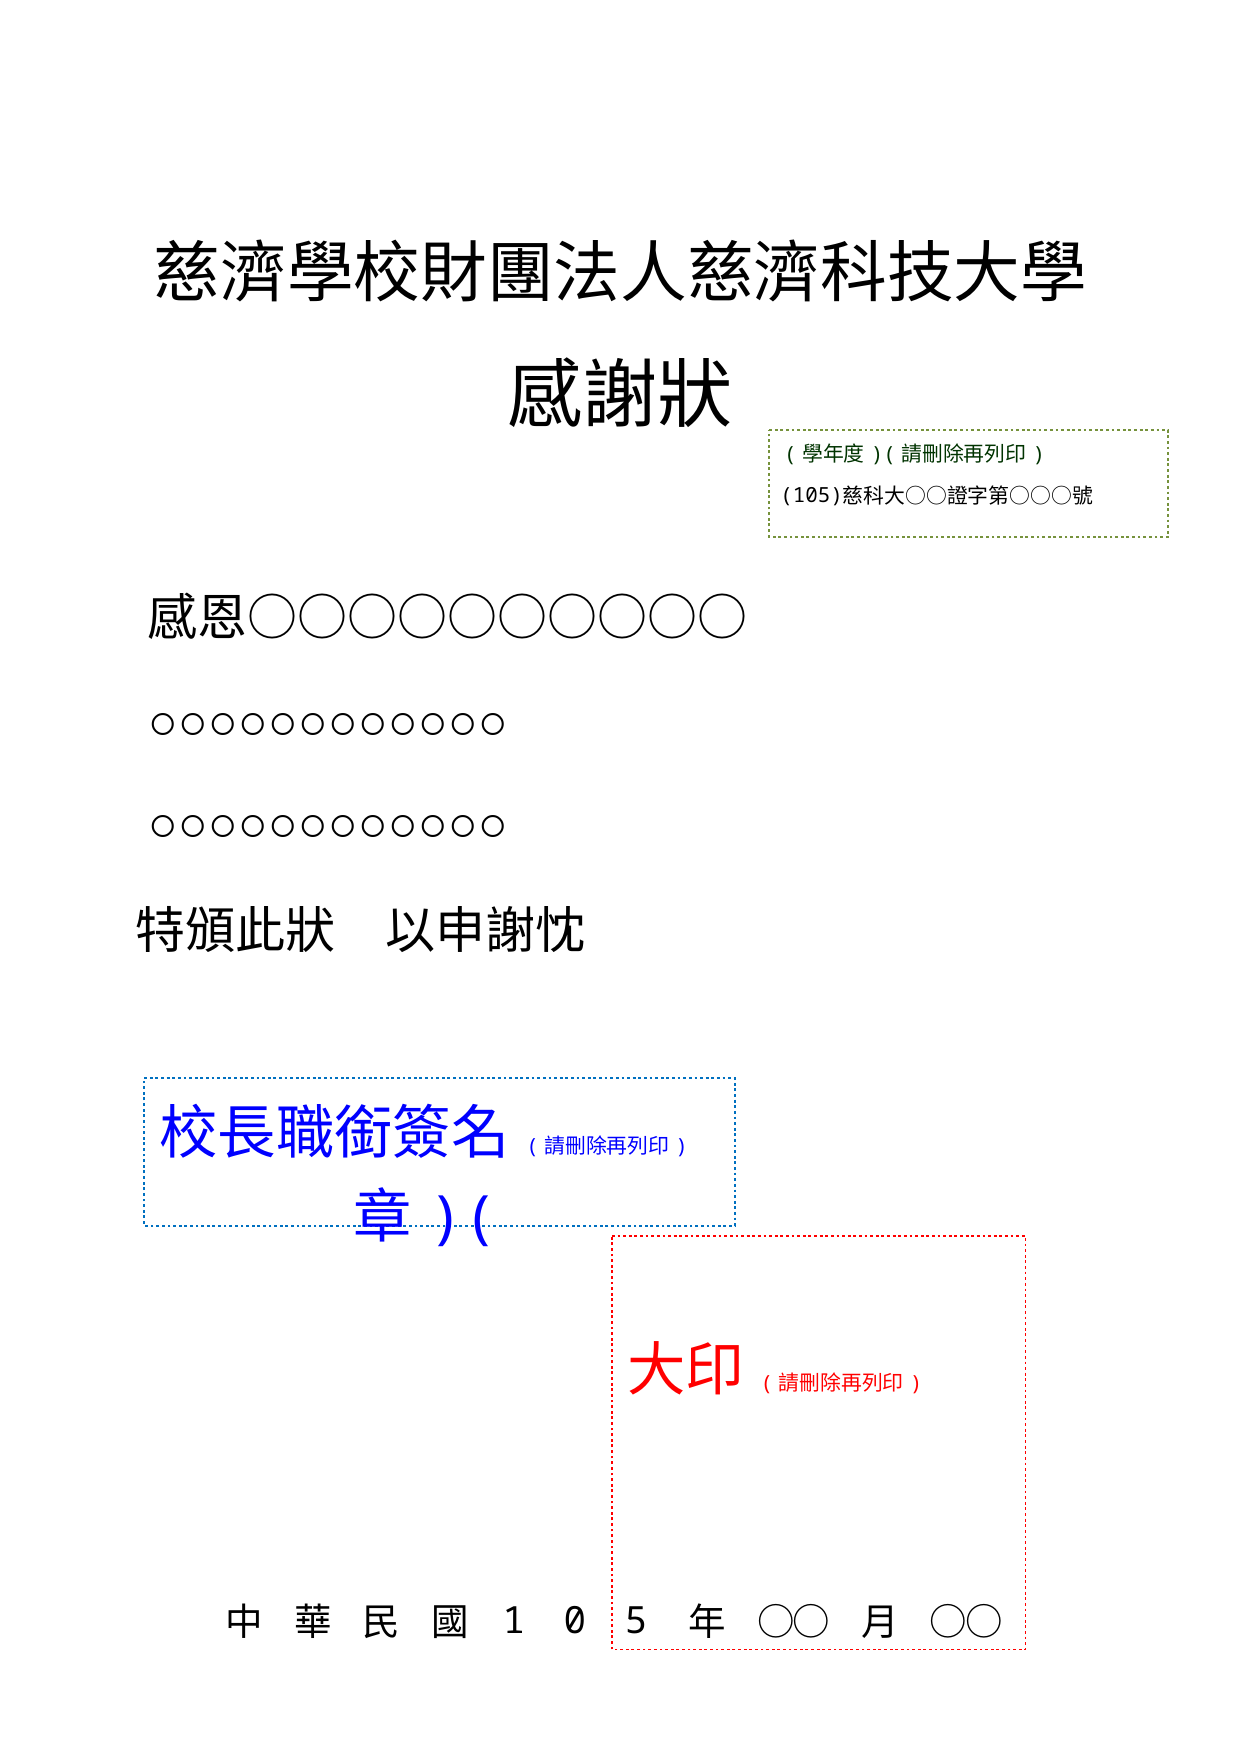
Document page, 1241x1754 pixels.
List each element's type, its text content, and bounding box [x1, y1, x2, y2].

text 中 華 民 國 1 0 5 年 ○○ 月 ○○ [198, 1577, 1030, 1640]
text 感恩○○○○○○○○○○ [148, 577, 1092, 650]
text ○○○○○○○○○○○○ [148, 788, 1092, 856]
text 慈濟學校財團法人慈濟科技大學 [148, 219, 1092, 315]
text 特頒此狀 以申謝忱 [135, 890, 1092, 963]
text 感謝狀 [148, 334, 1092, 443]
text ○○○○○○○○○○○○ [148, 686, 1092, 754]
text (105)慈科大○○證字第○○○號 [148, 452, 1092, 515]
